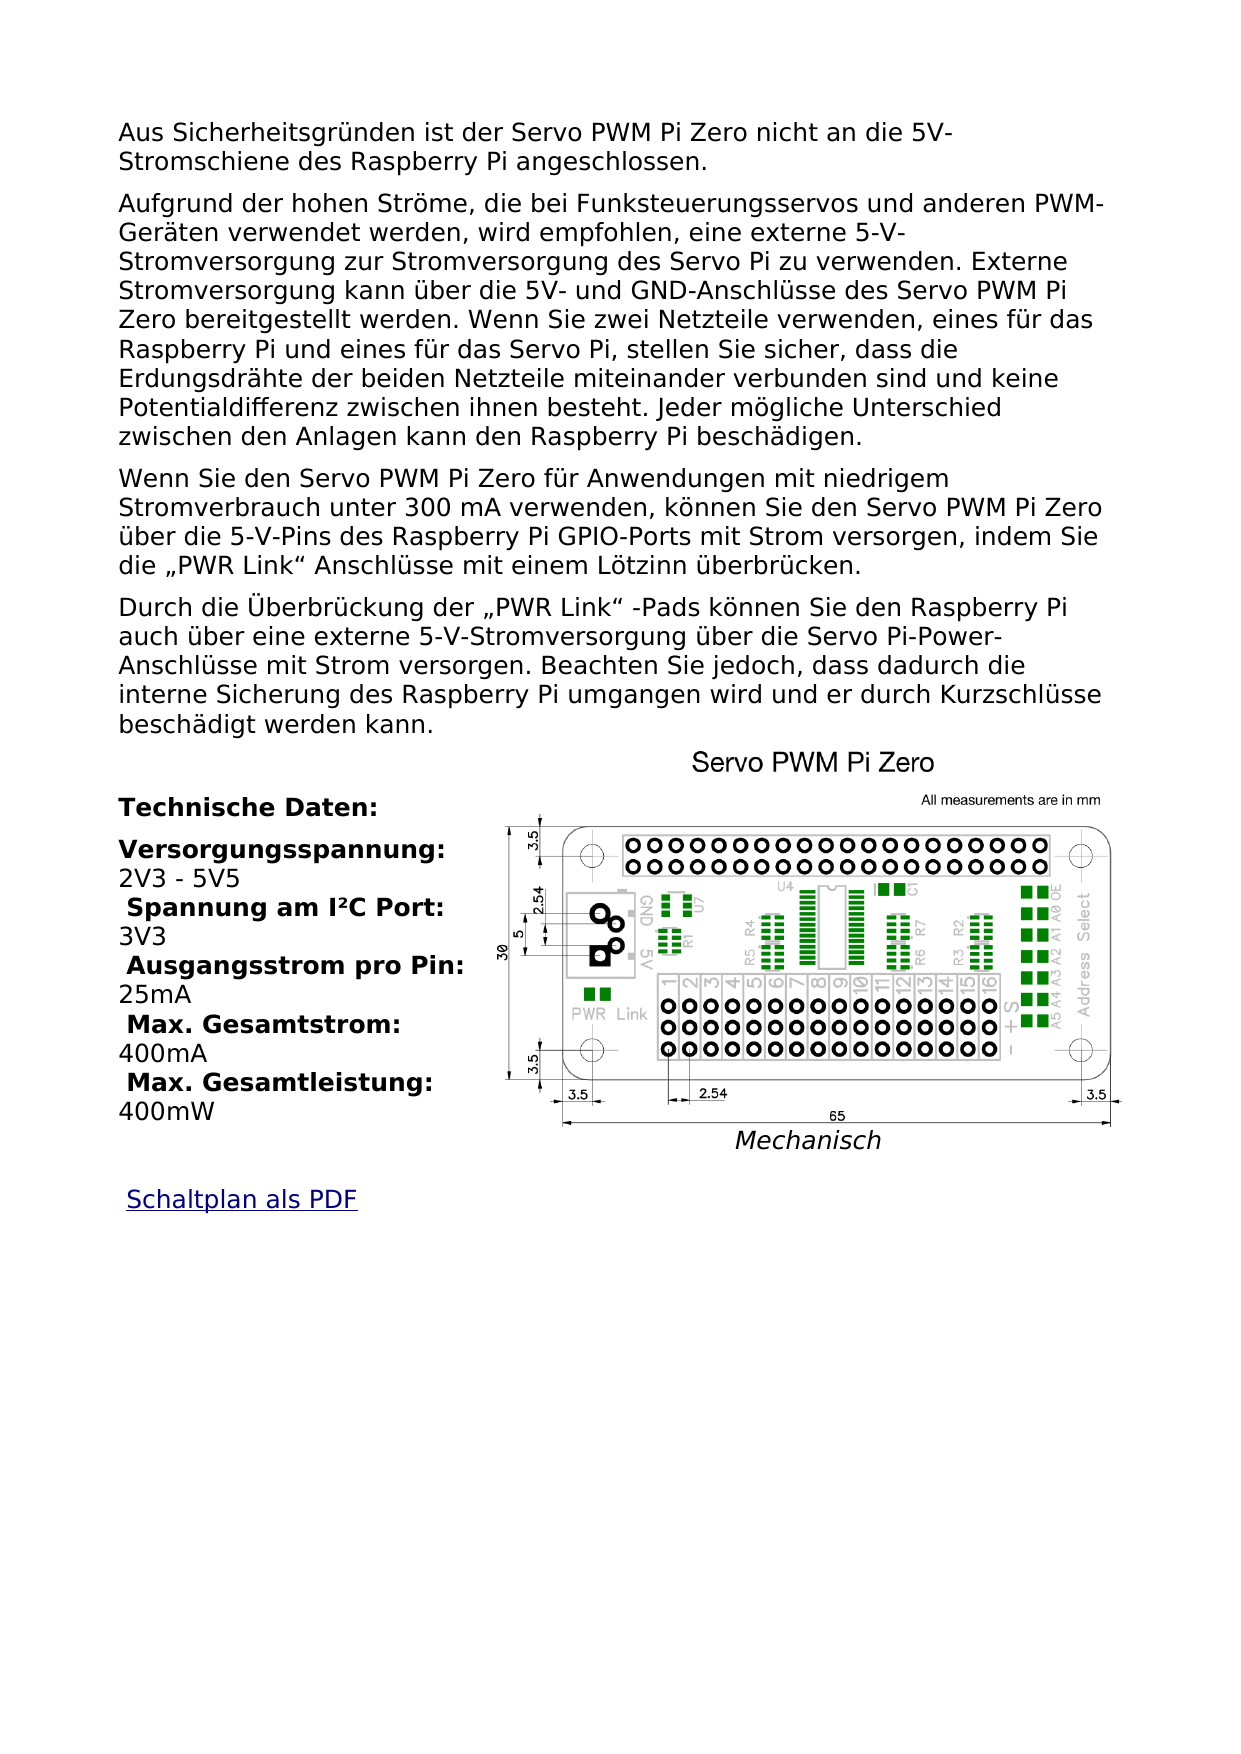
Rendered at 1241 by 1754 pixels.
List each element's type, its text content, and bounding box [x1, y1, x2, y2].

text Aufgrund der hohen Ströme, die bei Funksteuerungsservos und anderen PWM-Geräten verwendet werden, wird empfohlen, eine externe 5-V-Stromversorgung zur Stromversorgung des Servo Pi zu verwenden. Externe Stromversorgung kann über die 5V- und GND-Anschlüsse des Servo PWM Pi Zero bereitgestellt werden. Wenn Sie zwei Netzteile verwenden, eines für das Raspberry Pi und eines für das Servo Pi, stellen Sie sicher, dass die Erdungsdrähte der beiden Netzteile miteinander verbunden sind und keine Potentialdifferenz zwischen ihnen besteht. Jeder mögliche Unterschied zwischen den Anlagen kann den Raspberry Pi beschädigen. [118, 189, 1122, 451]
text Versorgungsspannung: 2V3 - 5V5 Spannung am I²C Port: 3V3 Ausgangsstrom pro Pin: 25mA Max. Gesamtstrom: 400mA Max. Gesamtleistung: 400mW Schaltplan als PDF [118, 835, 1122, 1214]
text Mechanisch [497, 1127, 1122, 1156]
picture [497, 751, 1123, 1127]
text Technische Daten: [118, 793, 497, 822]
text Wenn Sie den Servo PWM Pi Zero für Anwendungen mit niedrigem Stromverbrauch unter 300 mA verwenden, können Sie den Servo PWM Pi Zero über die 5-V-Pins des Raspberry Pi GPIO-Ports mit Strom versorgen, indem Sie die „PWR Link“ Anschlüsse mit einem Lötzinn überbrücken. [118, 464, 1122, 581]
text Durch die Überbrückung der „PWR Link“ -Pads können Sie den Raspberry Pi auch über eine externe 5-V-Stromversorgung über die Servo Pi-Power-Anschlüsse mit Strom versorgen. Beachten Sie jedoch, dass dadurch die interne Sicherung des Raspberry Pi umgangen wird und er durch Kurzschlüsse beschädigt werden kann. [118, 593, 1122, 739]
text Aus Sicherheitsgründen ist der Servo PWM Pi Zero nicht an die 5V-Stromschiene des Raspberry Pi angeschlossen. [118, 118, 1122, 176]
